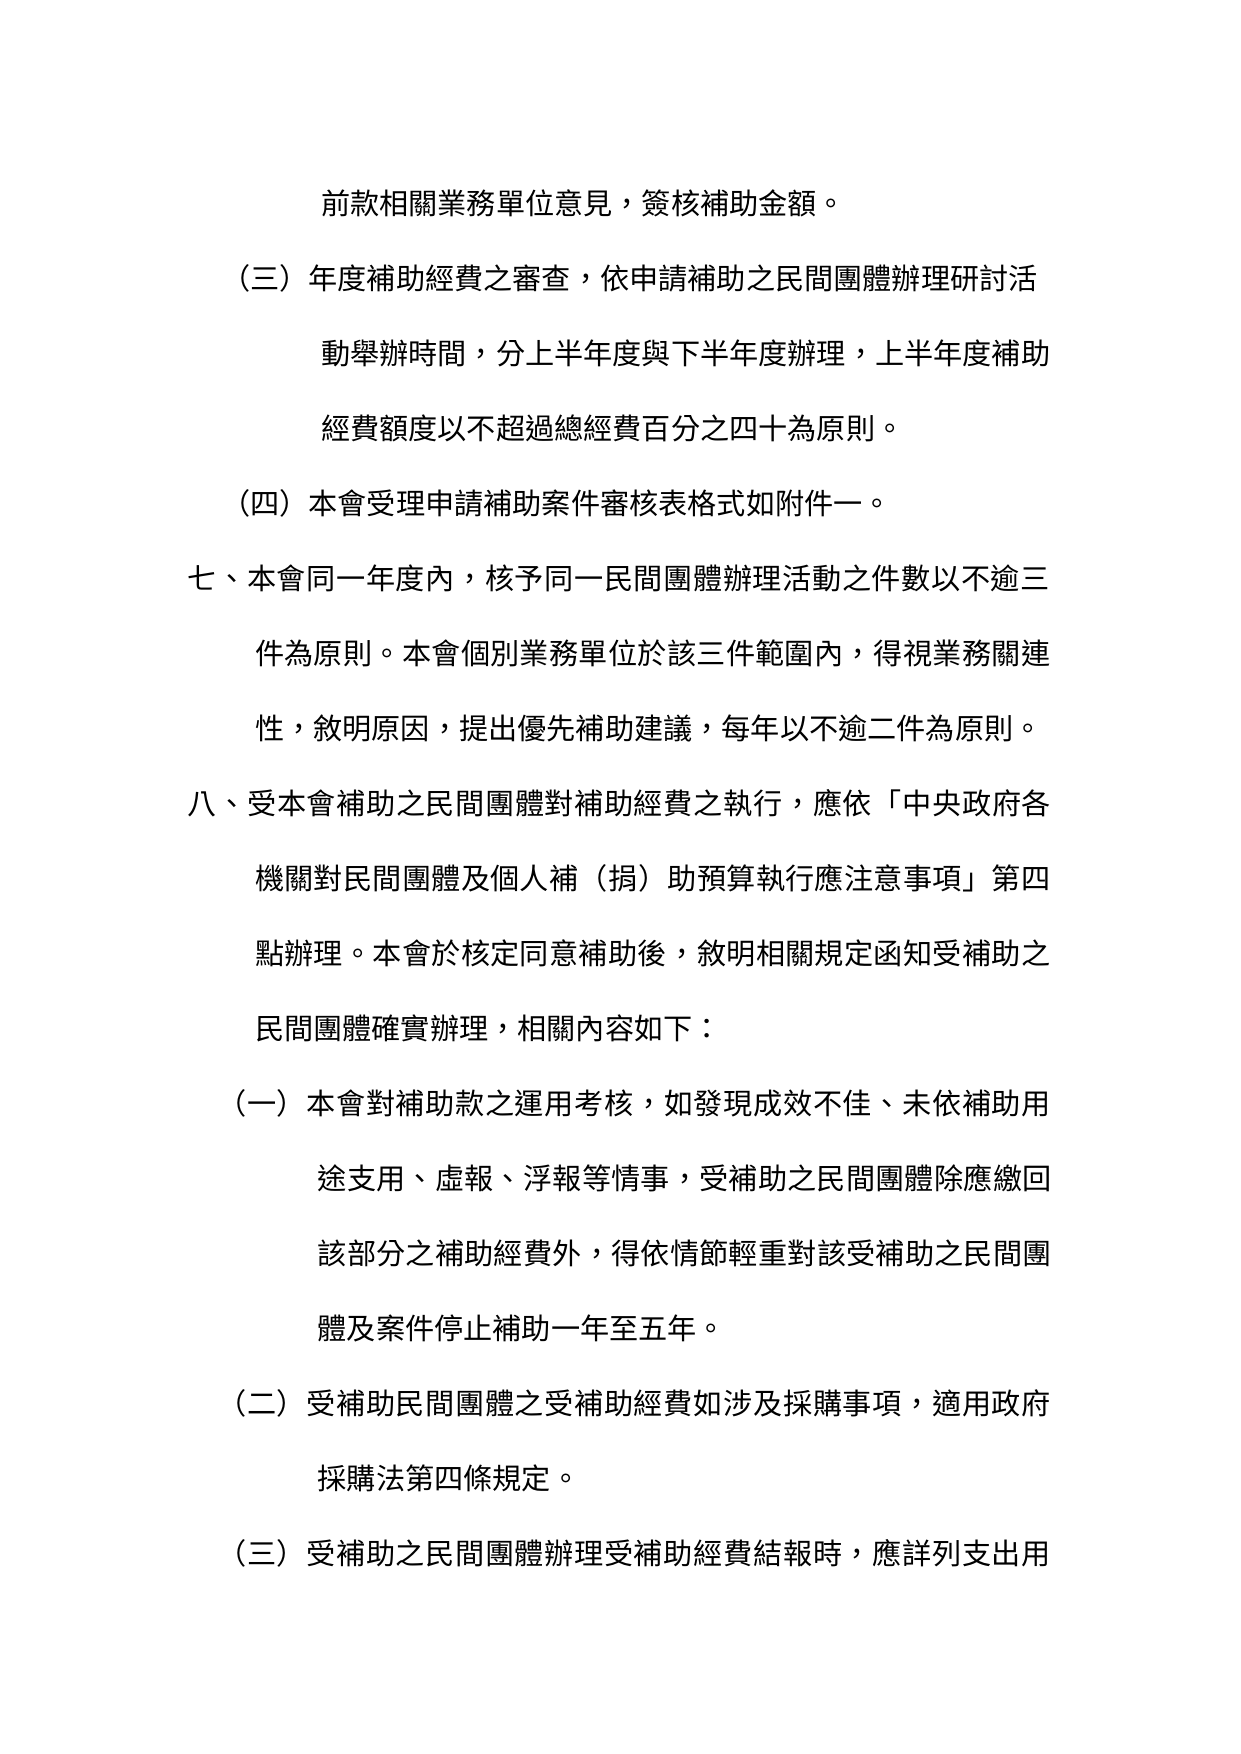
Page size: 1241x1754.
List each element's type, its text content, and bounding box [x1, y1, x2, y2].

text 前款相關業務單位意見，簽核補助金額。 [221, 164, 1053, 239]
text （二）受補助民間團體之受補助經費如涉及採購事項，適用政府採購法第四條規定。 [217, 1364, 1053, 1514]
text （一）本會對補助款之運用考核，如發現成效不佳、未依補助用途支用、虛報、浮報等情事，受補助之民間團體除應繳回該部分之補助經費外，得依情節輕重對該受補助之民間團體及案件停止補助一年至五年。 [217, 1064, 1053, 1364]
text 七、本會同一年度內，核予同一民間團體辦理活動之件數以不逾三件為原則。本會個別業務單位於該三件範圍內，得視業務關連性，敘明原因，提出優先補助建議，每年以不逾二件為原則。 [187, 539, 1053, 764]
text （三）年度補助經費之審查，依申請補助之民間團體辦理研討活動舉辦時間，分上半年度與下半年度辦理，上半年度補助經費額度以不超過總經費百分之四十為原則。 [221, 239, 1053, 464]
text 八、受本會補助之民間團體對補助經費之執行，應依「中央政府各機關對民間團體及個人補（捐）助預算執行應注意事項」第四點辦理。本會於核定同意補助後，敘明相關規定函知受補助之民間團體確實辦理，相關內容如下： [187, 764, 1053, 1064]
text （三）受補助之民間團體辦理受補助經費結報時，應詳列支出用 [217, 1514, 1053, 1589]
text （四）本會受理申請補助案件審核表格式如附件一。 [221, 464, 1053, 539]
